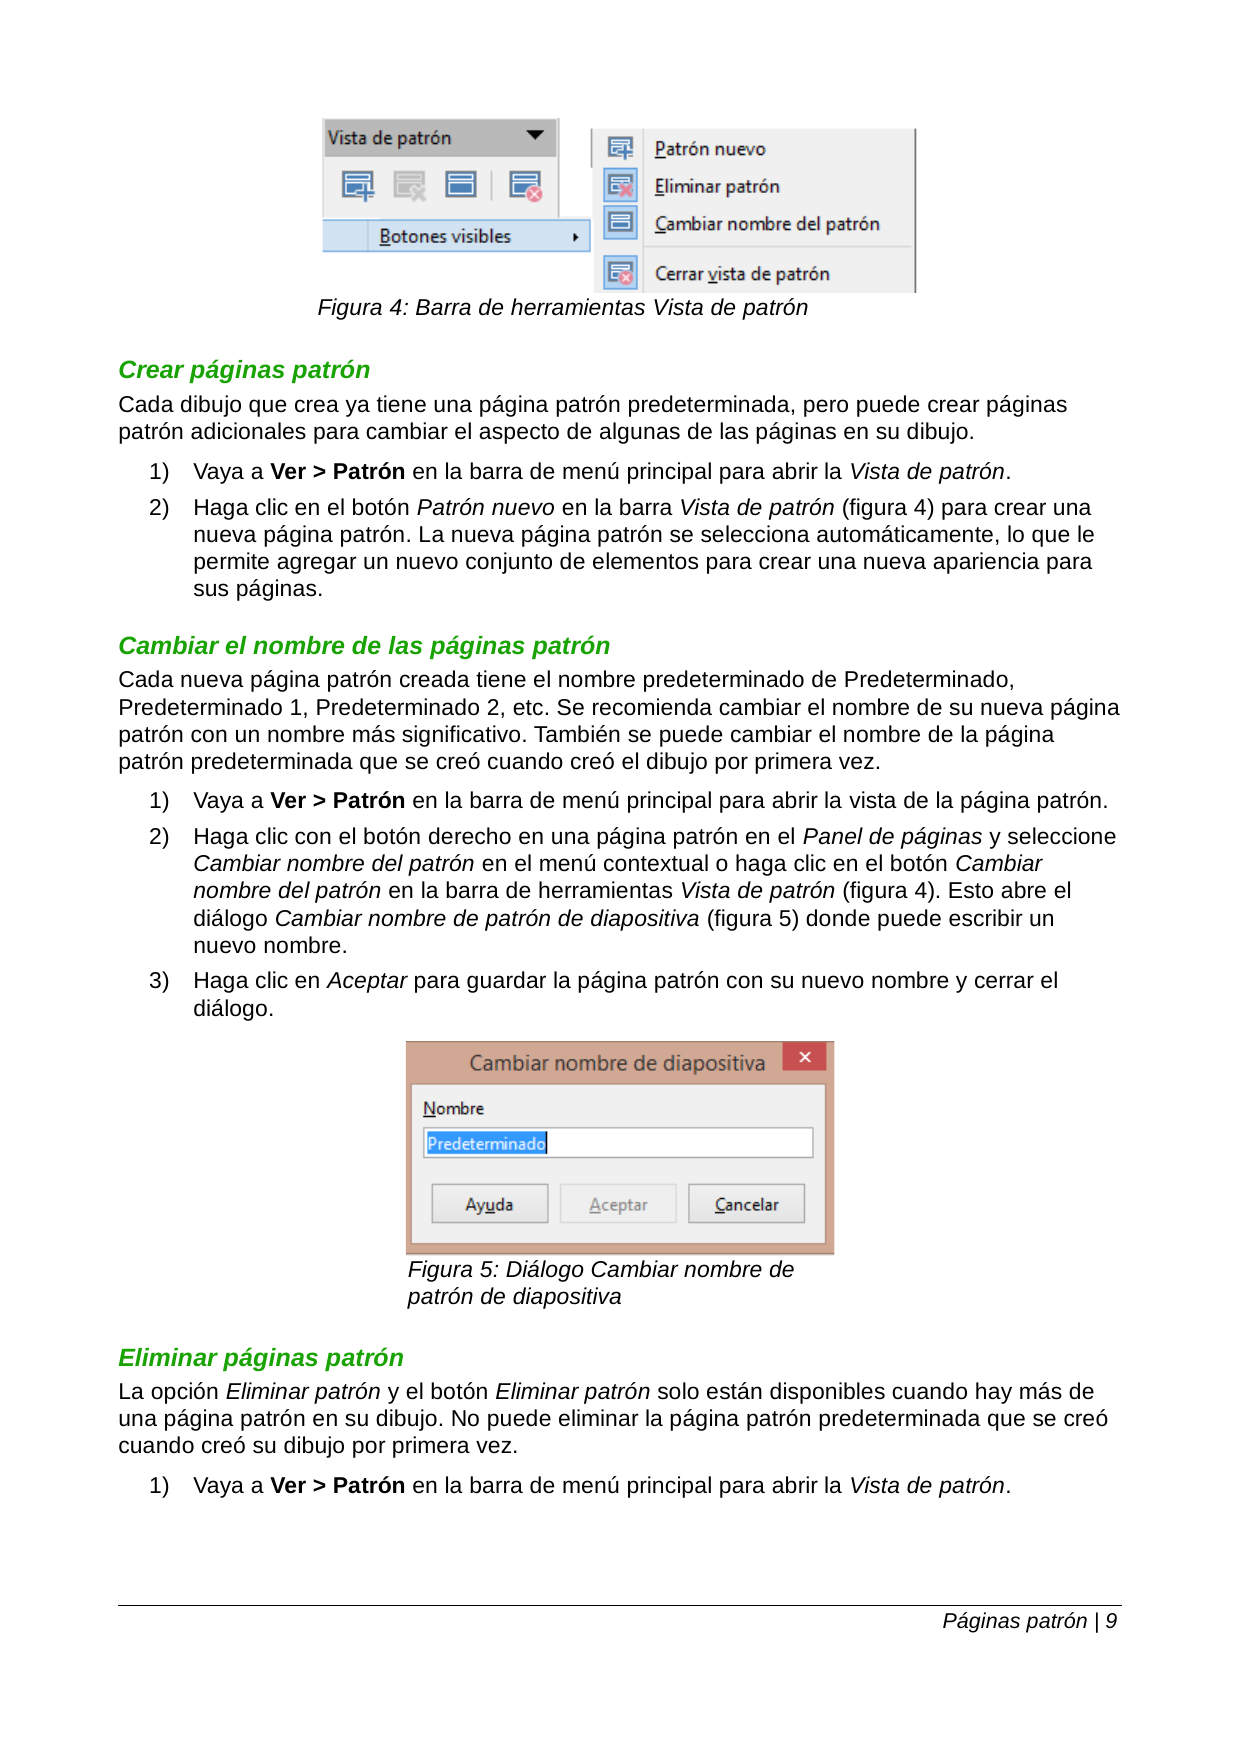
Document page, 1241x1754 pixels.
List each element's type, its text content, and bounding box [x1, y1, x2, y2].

subtitle Crear páginas patrón [118, 355, 1122, 384]
subtitle Eliminar páginas patrón [118, 1342, 1122, 1371]
subtitle Cambiar el nombre de las páginas patrón [118, 631, 1122, 660]
list Haga clic con el botón derecho en una página patrón en el Panel de páginas y seleccione Cambiar nombre del patrón en el menú contextual o haga clic en el botón Cambiar nombre del patrón en la barra de herramientas Vista de patrón (figura 4). Esto abre el diálogo Cambiar nombre de patrón de diapositiva (figura 5) donde puede escribir un nuevo nombre. [169, 823, 1122, 958]
list Haga clic en el botón Patrón nuevo en la barra Vista de patrón (figura 4) para crear una nueva página patrón. La nueva página patrón se selecciona automáticamente, lo que le permite agregar un nuevo conjunto de elementos para crear una nueva apariencia para sus páginas. [169, 493, 1122, 601]
list Vaya a Ver > Patrón en la barra de menú principal para abrir la Vista de patrón. [169, 457, 1122, 484]
list Vaya a Ver > Patrón en la barra de menú principal para abrir la vista de la página patrón. [169, 787, 1122, 814]
picture [322, 118, 918, 293]
text La opción Eliminar patrón y el botón Eliminar patrón solo están disponibles cuando hay más de una página patrón en su dibujo. No puede eliminar la página patrón predeterminada que se creó cuando creó su dibujo por primera vez. [118, 1377, 1122, 1459]
text Figura 5: Diálogo Cambiar nombre de patrón de diapositiva [408, 1256, 833, 1310]
text Cada dibujo que crea ya tiene una página patrón predeterminada, pero puede crear páginas patrón adicionales para cambiar el aspecto de algunas de las páginas en su dibujo. [118, 390, 1122, 444]
text Cada nueva página patrón creada tiene el nombre predeterminado de Predeterminado, Predeterminado 1, Predeterminado 2, etc. Se recomienda cambiar el nombre de su nueva página patrón con un nombre más significativo. También se puede cambiar el nombre de la página patrón predeterminada que se creó cuando creó el dibujo por primera vez. [118, 666, 1122, 774]
list Vaya a Ver > Patrón en la barra de menú principal para abrir la Vista de patrón. [169, 1471, 1122, 1498]
text Figura 4: Barra de herramientas Vista de patrón [317, 118, 923, 320]
picture [405, 1041, 835, 1256]
list Haga clic en Aceptar para guardar la página patrón con su nuevo nombre y cerrar el diálogo. [169, 967, 1122, 1021]
